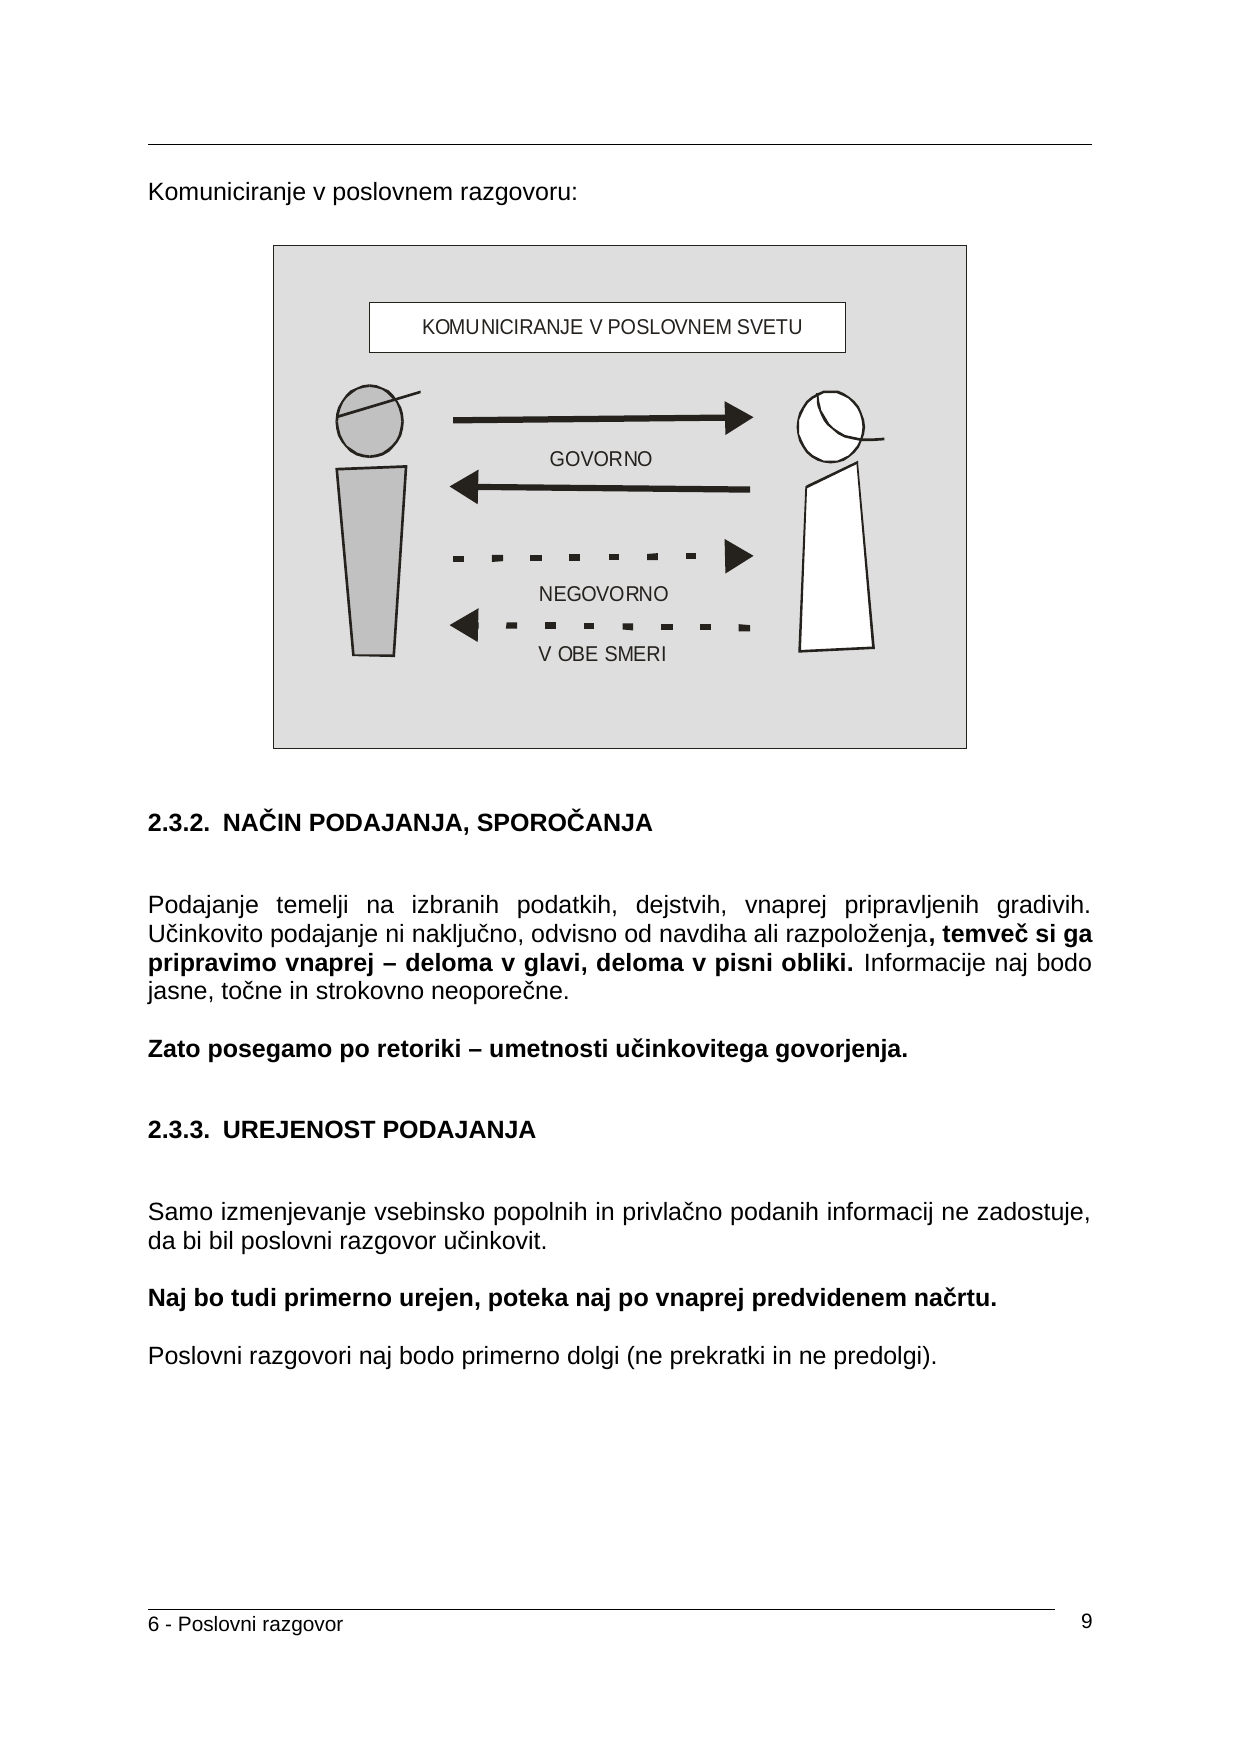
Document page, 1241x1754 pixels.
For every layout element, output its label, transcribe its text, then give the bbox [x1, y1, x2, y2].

subtitle UREJENOST PODAJANJA [148, 1115, 1092, 1144]
text Naj bo tudi primerno urejen, poteka naj po vnaprej predvidenem načrtu. [148, 1283, 1092, 1312]
text Podajanje temelji na izbranih podatkih, dejstvih, vnaprej pripravljenih gradivih. Učinkovito podajanje ni naključno, odvisno od navdiha ali razpoloženja, temveč si ga pripravimo vnaprej – deloma v glavi, deloma v pisni obliki. Informacije naj bodo jasne, točne in strokovno neoporečne. [148, 890, 1092, 1005]
text Zato posegamo po retoriki – umetnosti učinkovitega govorjenja. [148, 1034, 1092, 1062]
text Poslovni razgovori naj bodo primerno dolgi (ne prekratki in ne predolgi). [148, 1341, 1092, 1369]
subtitle NAČIN PODAJANJA, SPOROČANJA [148, 808, 1092, 837]
text Samo izmenjevanje vsebinsko popolnih in privlačno podanih informacij ne zadostuje, da bi bil poslovni razgovor učinkovit. [148, 1197, 1092, 1254]
text Komuniciranje v poslovnem razgovoru: [148, 176, 1092, 205]
